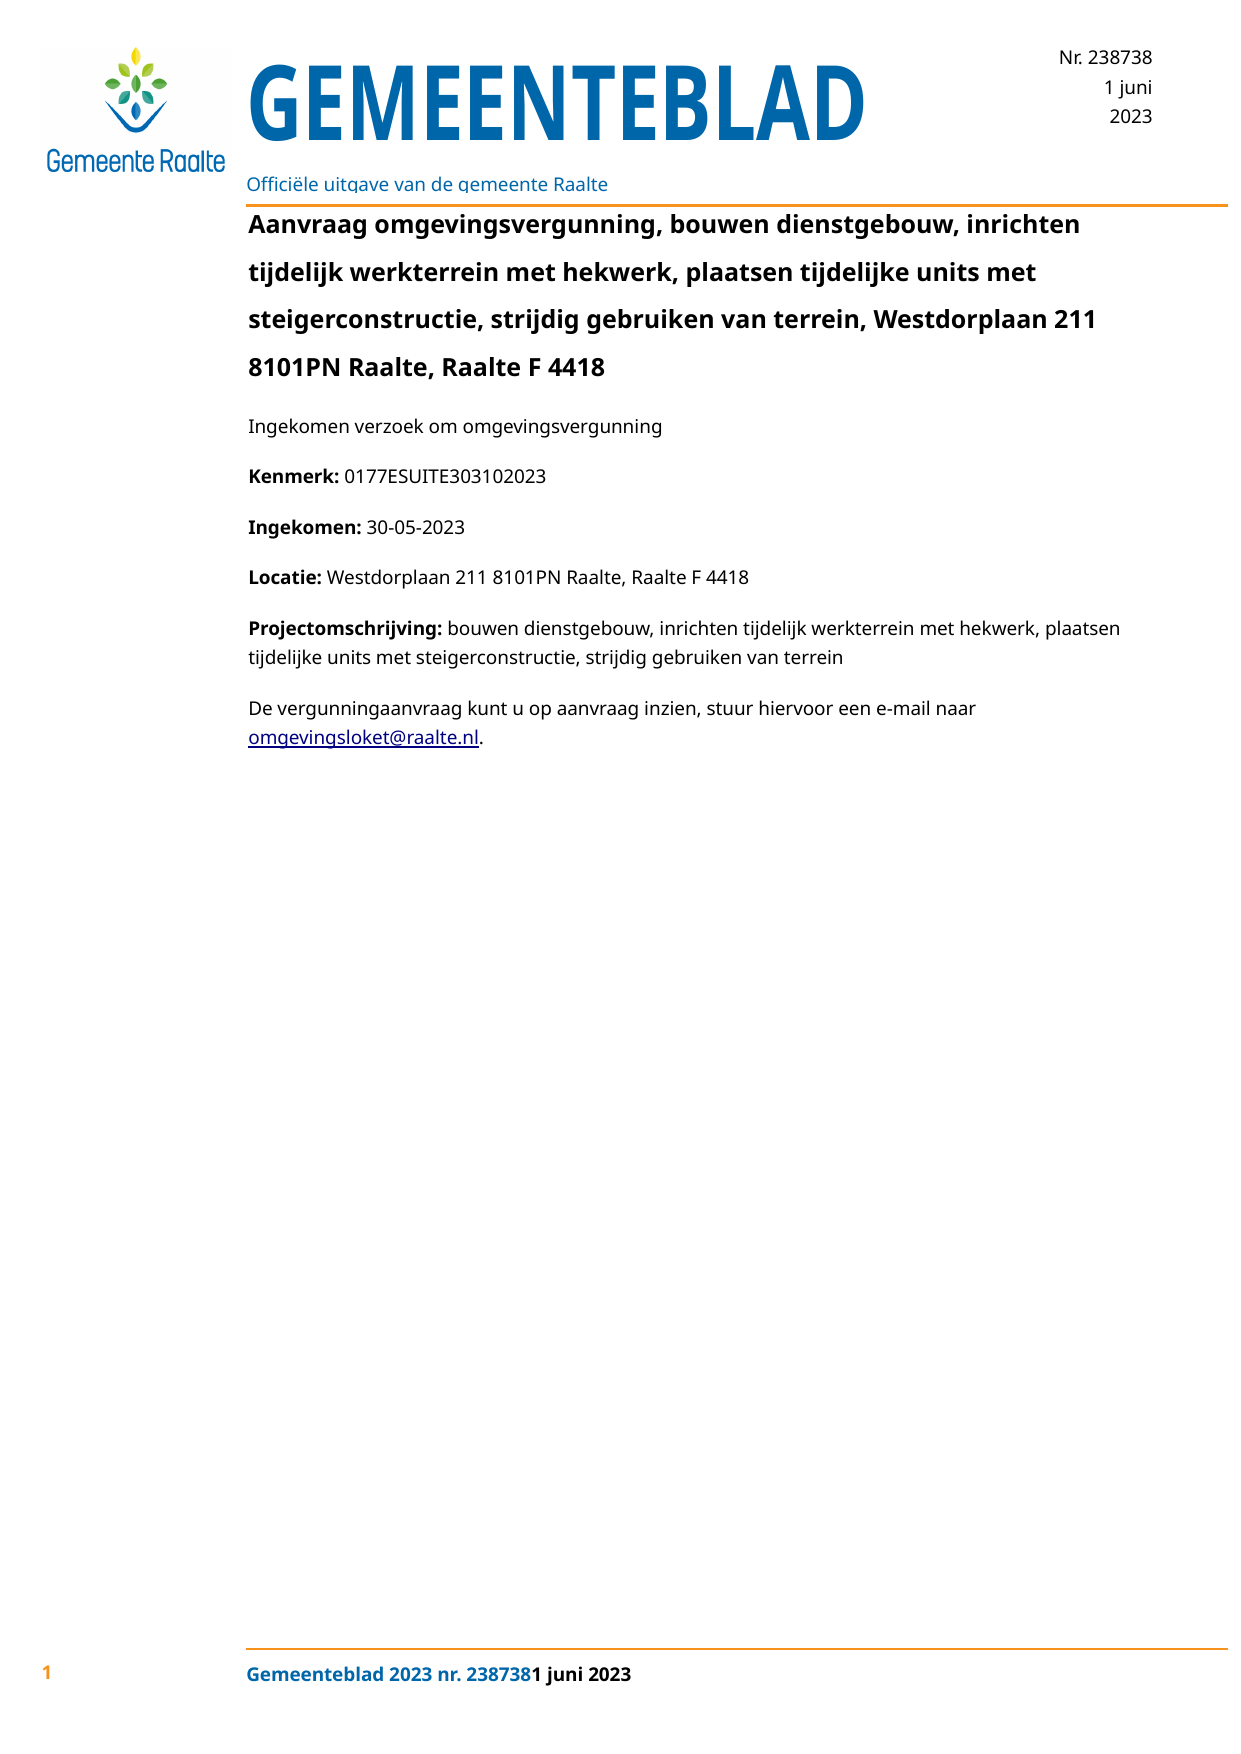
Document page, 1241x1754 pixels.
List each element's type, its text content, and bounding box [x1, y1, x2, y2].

text Locatie: Westdorplaan 211 8101PN Raalte, Raalte F 4418 [248, 564, 1152, 590]
text Aanvraag omgevingsvergunning, bouwen dienstgebouw, inrichten tijdelijk werkterrein met hekwerk, plaatsen tijdelijke units met steigerconstructie, strijdig gebruiken van terrein, Westdorplaan 211 8101PN Raalte, Raalte F 4418 [248, 207, 1152, 384]
text Kenmerk: 0177ESUITE303102023 [248, 463, 1152, 489]
text Ingekomen: 30-05-2023 [248, 514, 1152, 540]
text Projectomschrijving: bouwen dienstgebouw, inrichten tijdelijk werkterrein met hekwerk, plaatsen tijdelijke units met steigerconstructie, strijdig gebruiken van terrein [248, 615, 1152, 670]
picture [41, 47, 231, 172]
text Ingekomen verzoek om omgevingsvergunning [248, 413, 1152, 439]
text De vergunningaanvraag kunt u op aanvraag inzien, stuur hiervoor een e-mail naar omgevingsloket@raalte.nl. [248, 695, 1152, 750]
